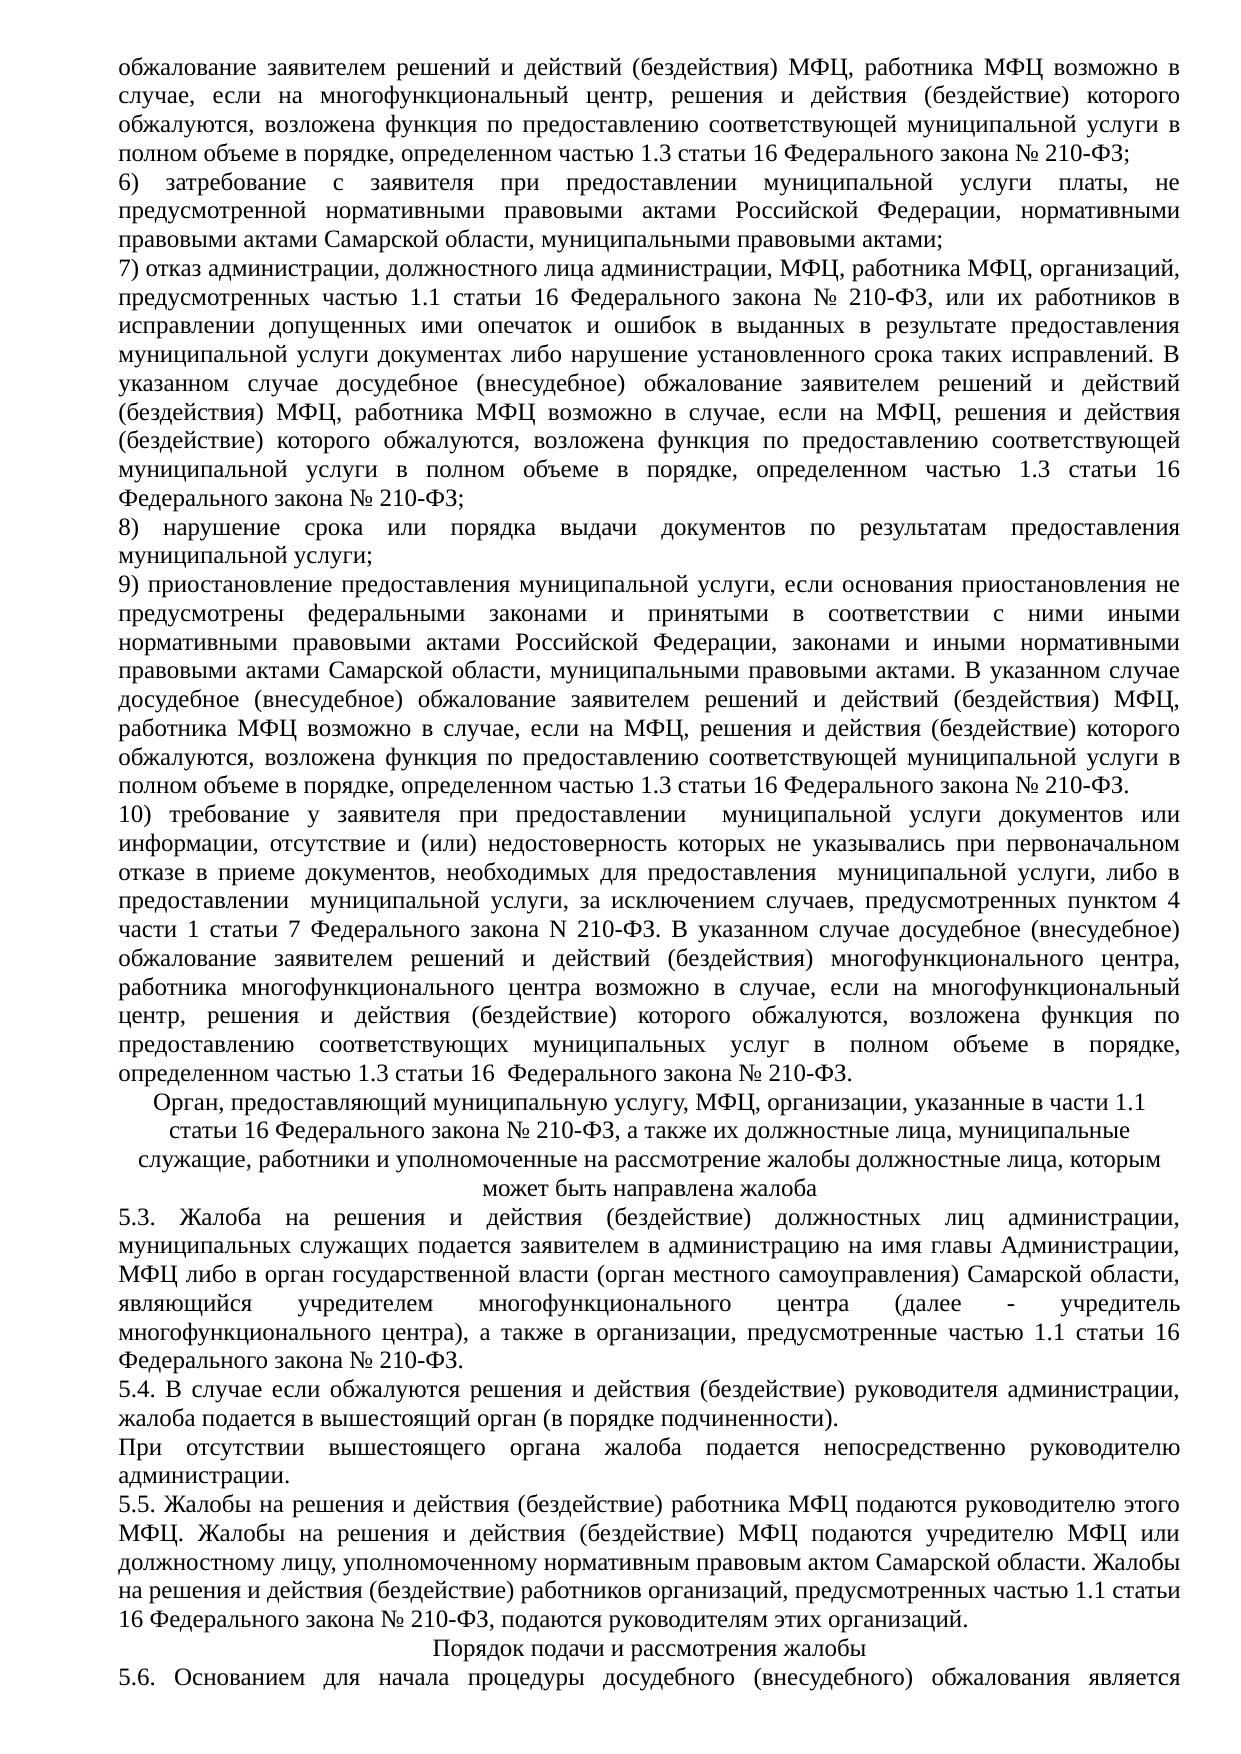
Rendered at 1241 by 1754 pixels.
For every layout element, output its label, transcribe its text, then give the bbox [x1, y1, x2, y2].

text Порядок подачи и рассмотрения жалобы [118, 1633, 1181, 1662]
text 5.5. Жалобы на решения и действия (бездействие) работника МФЦ подаются руководителю этого МФЦ. Жалобы на решения и действия (бездействие) МФЦ подаются учредителю МФЦ или должностному лицу, уполномоченному нормативным правовым актом Самарской области. Жалобы на решения и действия (бездействие) работников организаций, предусмотренных частью 1.1 статьи 16 Федерального закона № 210-ФЗ, подаются руководителям этих организаций. [118, 1489, 1181, 1633]
text При отсутствии вышестоящего органа жалоба подается непосредственно руководителю администрации. [118, 1432, 1181, 1489]
text 10) требование у заявителя при предоставлении муниципальной услуги документов или информации, отсутствие и (или) недостоверность которых не указывались при первоначальном отказе в приеме документов, необходимых для предоставления муниципальной услуги, либо в предоставлении муниципальной услуги, за исключением случаев, предусмотренных пунктом 4 части 1 статьи 7 Федерального закона N 210-ФЗ. В указанном случае досудебное (внесудебное) обжалование заявителем решений и действий (бездействия) многофункционального центра, работника многофункционального центра возможно в случае, если на многофункциональный центр, решения и действия (бездействие) которого обжалуются, возложена функция по предоставлению соответствующих муниципальных услуг в полном объеме в порядке, определенном частью 1.3 статьи 16 Федерального закона № 210-ФЗ. [118, 799, 1181, 1087]
text Орган, предоставляющий муниципальную услугу, МФЦ, организации, указанные в части 1.1 статьи 16 Федерального закона № 210-ФЗ, а также их должностные лица, муниципальные служащие, работники и уполномоченные на рассмотрение жалобы должностные лица, которым может быть направлена жалоба [118, 1087, 1181, 1202]
text 5.3. Жалоба на решения и действия (бездействие) должностных лиц администрации, муниципальных служащих подается заявителем в администрацию на имя главы Администрации, МФЦ либо в орган государственной власти (орган местного самоуправления) Самарской области, являющийся учредителем многофункционального центра (далее - учредитель многофункционального центра), а также в организации, предусмотренные частью 1.1 статьи 16 Федерального закона № 210-ФЗ. [118, 1202, 1181, 1374]
text 9) приостановление предоставления муниципальной услуги, если основания приостановления не предусмотрены федеральными законами и принятыми в соответствии с ними иными нормативными правовыми актами Российской Федерации, законами и иными нормативными правовыми актами Самарской области, муниципальными правовыми актами. В указанном случае досудебное (внесудебное) обжалование заявителем решений и действий (бездействия) МФЦ, работника МФЦ возможно в случае, если на МФЦ, решения и действия (бездействие) которого обжалуются, возложена функция по предоставлению соответствующей муниципальной услуги в полном объеме в порядке, определенном частью 1.3 статьи 16 Федерального закона № 210-ФЗ. [118, 569, 1181, 799]
text 5.6. Основанием для начала процедуры досудебного (внесудебного) обжалования является [118, 1662, 1181, 1690]
text 5.4. В случае если обжалуются решения и действия (бездействие) руководителя администрации, жалоба подается в вышестоящий орган (в порядке подчиненности). [118, 1374, 1181, 1432]
text 8) нарушение срока или порядка выдачи документов по результатам предоставления муниципальной услуги; [118, 512, 1181, 569]
text 6) затребование с заявителя при предоставлении муниципальной услуги платы, не предусмотренной нормативными правовыми актами Российской Федерации, нормативными правовыми актами Самарской области, муниципальными правовыми актами; [118, 167, 1181, 253]
text 7) отказ администрации, должностного лица администрации, МФЦ, работника МФЦ, организаций, предусмотренных частью 1.1 статьи 16 Федерального закона № 210-ФЗ, или их работников в исправлении допущенных ими опечаток и ошибок в выданных в результате предоставления муниципальной услуги документах либо нарушение установленного срока таких исправлений. В указанном случае досудебное (внесудебное) обжалование заявителем решений и действий (бездействия) МФЦ, работника МФЦ возможно в случае, если на МФЦ, решения и действия (бездействие) которого обжалуются, возложена функция по предоставлению соответствующей муниципальной услуги в полном объеме в порядке, определенном частью 1.3 статьи 16 Федерального закона № 210-ФЗ; [118, 253, 1181, 512]
text обжалование заявителем решений и действий (бездействия) МФЦ, работника МФЦ возможно в случае, если на многофункциональный центр, решения и действия (бездействие) которого обжалуются, возложена функция по предоставлению соответствующей муниципальной услуги в полном объеме в порядке, определенном частью 1.3 статьи 16 Федерального закона № 210-ФЗ; [118, 52, 1181, 167]
